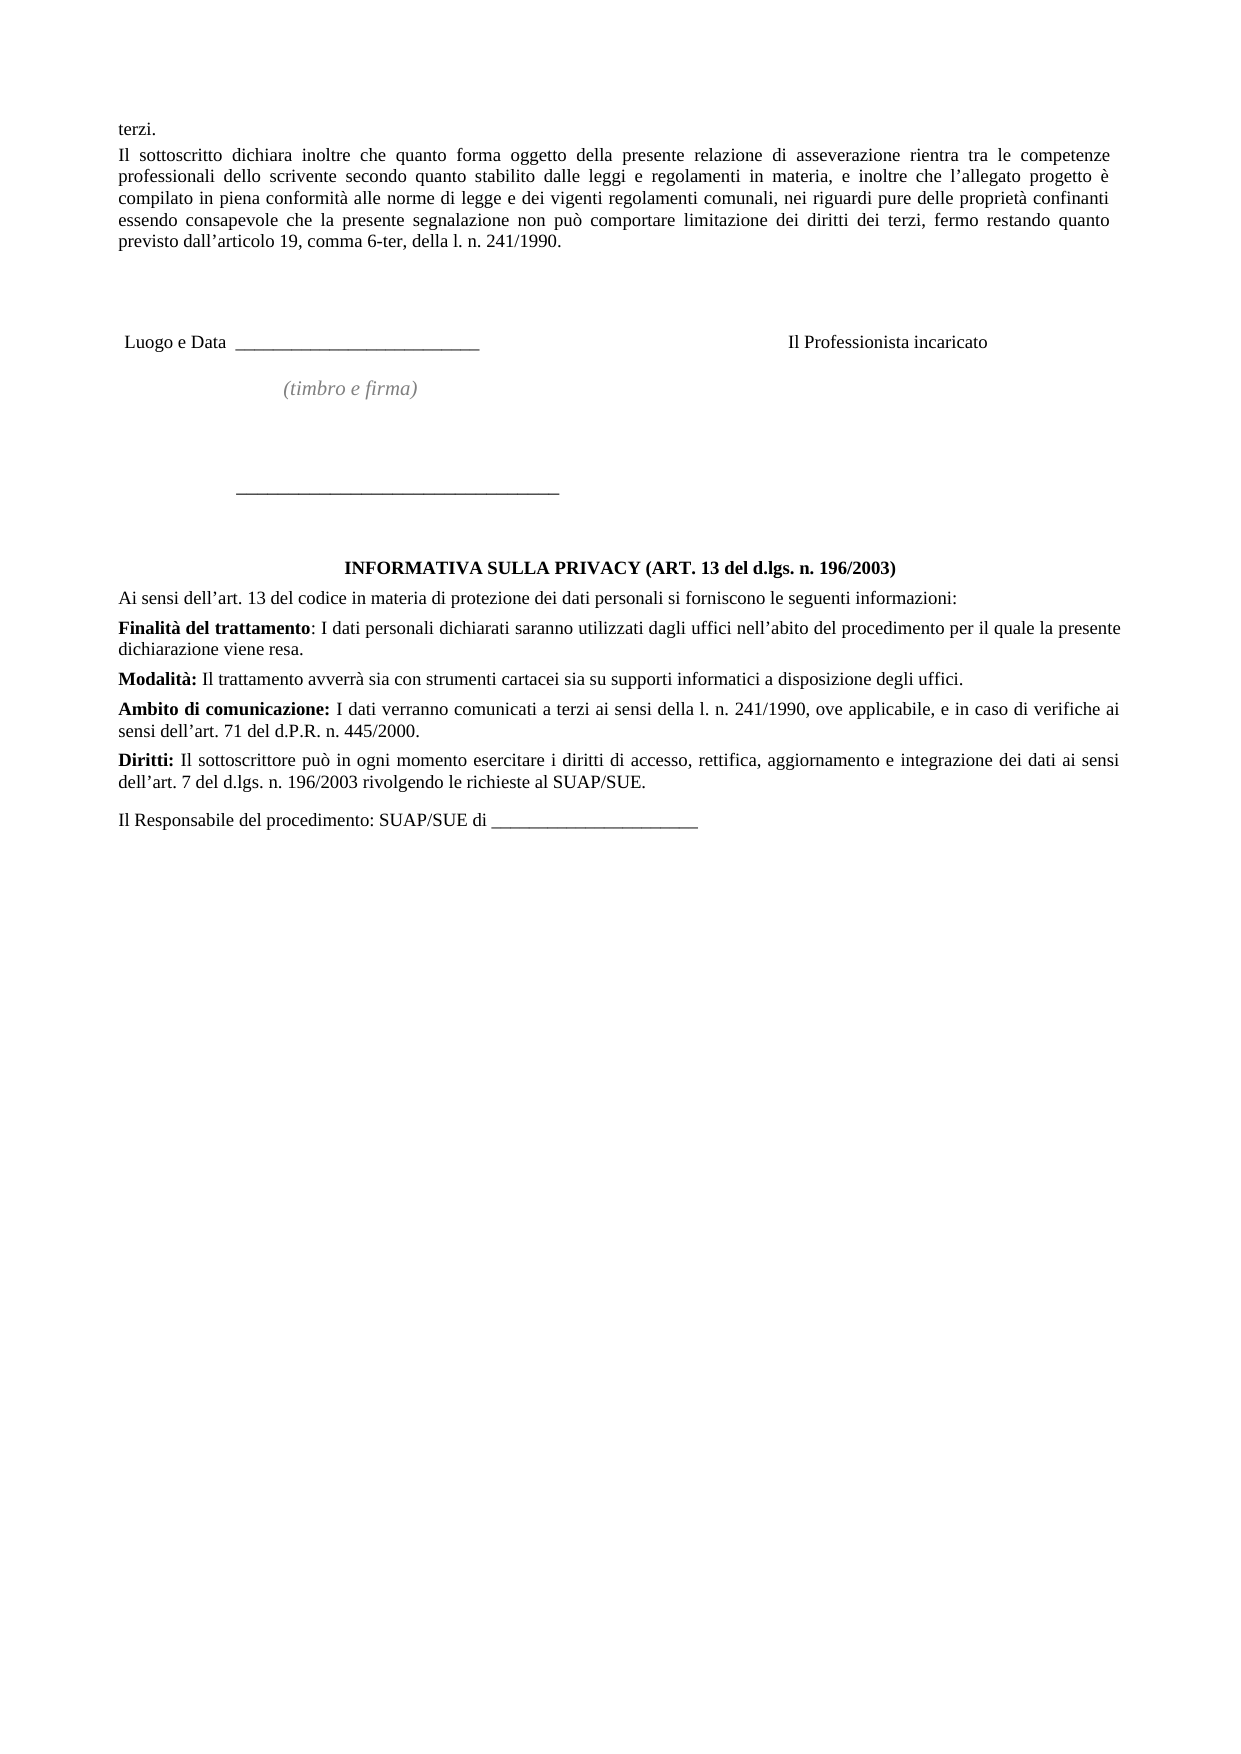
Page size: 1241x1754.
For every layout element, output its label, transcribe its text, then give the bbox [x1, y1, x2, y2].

text terzi. [118, 118, 1122, 140]
text Ambito di comunicazione: I dati verranno comunicati a terzi ai sensi della l. n. 241/1990, ove applicabile, e in caso di verifiche ai sensi dell’art. 71 del d.P.R. n. 445/2000. [118, 698, 1122, 741]
text Ai sensi dell’art. 13 del codice in materia di protezione dei dati personali si forniscono le seguenti informazioni: [118, 587, 1122, 608]
text Il sottoscritto dichiara inoltre che quanto forma oggetto della presente relazione di asseverazione rientra tra le competenze professionali dello scrivente secondo quanto stabilito dalle leggi e regolamenti in materia, e inoltre che l’allegato progetto è compilato in piena conformità alle norme di legge e dei vigenti regolamenti comunali, nei riguardi pure delle proprietà confinanti essendo consapevole che la presente segnalazione non può comportare limitazione dei diritti dei terzi, fermo restando quanto previsto dall’articolo 19, comma 6-ter, della l. n. 241/1990. [118, 144, 1112, 252]
text Luogo e Data __________________________ Il Professionista incaricato [124, 331, 1122, 352]
text Il Responsabile del procedimento: SUAP/SUE di ______________________ [118, 809, 1122, 831]
text INFORMATIVA SULLA PRIVACY (ART. 13 del d.lgs. n. 196/2003) [118, 557, 1122, 578]
text _______________________________ [118, 448, 1122, 497]
text Diritti: Il sottoscrittore può in ogni momento esercitare i diritti di accesso, rettifica, aggiornamento e integrazione dei dati ai sensi dell’art. 7 del d.lgs. n. 196/2003 rivolgendo le richieste al SUAP/SUE. [118, 749, 1122, 792]
text (timbro e firma) [118, 352, 1122, 400]
text Modalità: Il trattamento avverrà sia con strumenti cartacei sia su supporti informatici a disposizione degli uffici. [118, 668, 1122, 689]
text Finalità del trattamento: I dati personali dichiarati saranno utilizzati dagli uffici nell’abito del procedimento per il quale la presente dichiarazione viene resa. [118, 617, 1122, 660]
